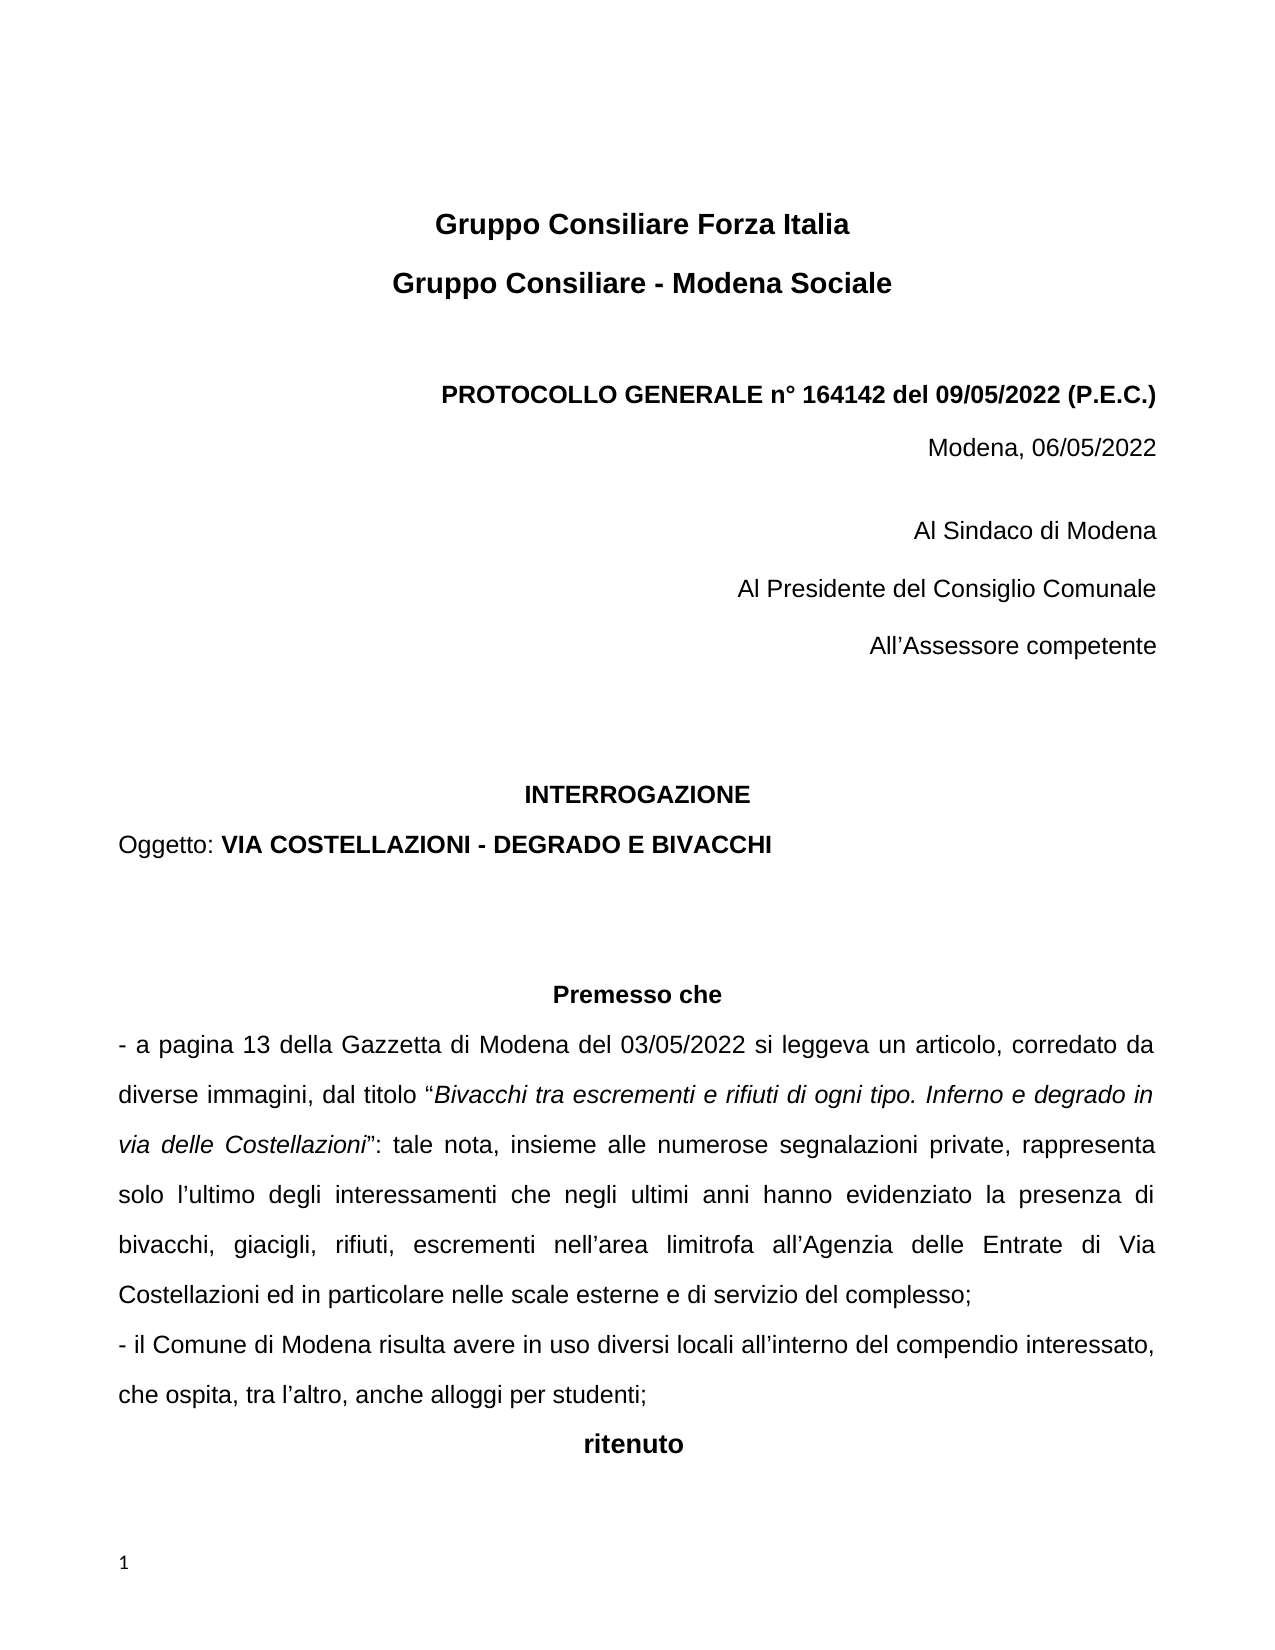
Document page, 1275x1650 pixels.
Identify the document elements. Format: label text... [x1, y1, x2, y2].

text Al Sindaco di Modena [118, 516, 1157, 545]
text PROTOCOLLO GENERALE n° 164142 del 09/05/2022 (P.E.C.) [118, 379, 1157, 408]
text Premesso che [118, 963, 1157, 1013]
text ritenuto [118, 1413, 1157, 1463]
text Al Presidente del Consiglio Comunale [118, 573, 1157, 602]
text Modena, 06/05/2022 [118, 433, 1157, 462]
text Oggetto: VIA COSTELLAZIONI - DEGRADO E BIVACCHI [118, 813, 1157, 863]
text - a pagina 13 della Gazzetta di Modena del 03/05/2022 si leggeva un articolo, corredato da diverse immagini, dal titolo “Bivacchi tra escrementi e rifiuti di ogni tipo. Inferno e degrado in via delle Costellazioni”: tale nota, insieme alle numerose segnalazioni private, rappresenta solo l’ultimo degli interessamenti che negli ultimi anni hanno evidenziato la presenza di bivacchi, giacigli, rifiuti, escrementi nell’area limitrofa all’Agenzia delle Entrate di Via Costellazioni ed in particolare nelle scale esterne e di servizio del complesso; [118, 1013, 1157, 1313]
text - il Comune di Modena risulta avere in uso diversi locali all’interno del compendio interessato, che ospita, tra l’altro, anche alloggi per studenti; [118, 1313, 1157, 1413]
text All’Assessore competente [118, 631, 1157, 660]
text Gruppo Consiliare - Modena Sociale [88, 266, 1196, 300]
text Gruppo Consiliare Forza Italia [88, 207, 1196, 241]
text INTERROGAZIONE [118, 780, 1157, 809]
